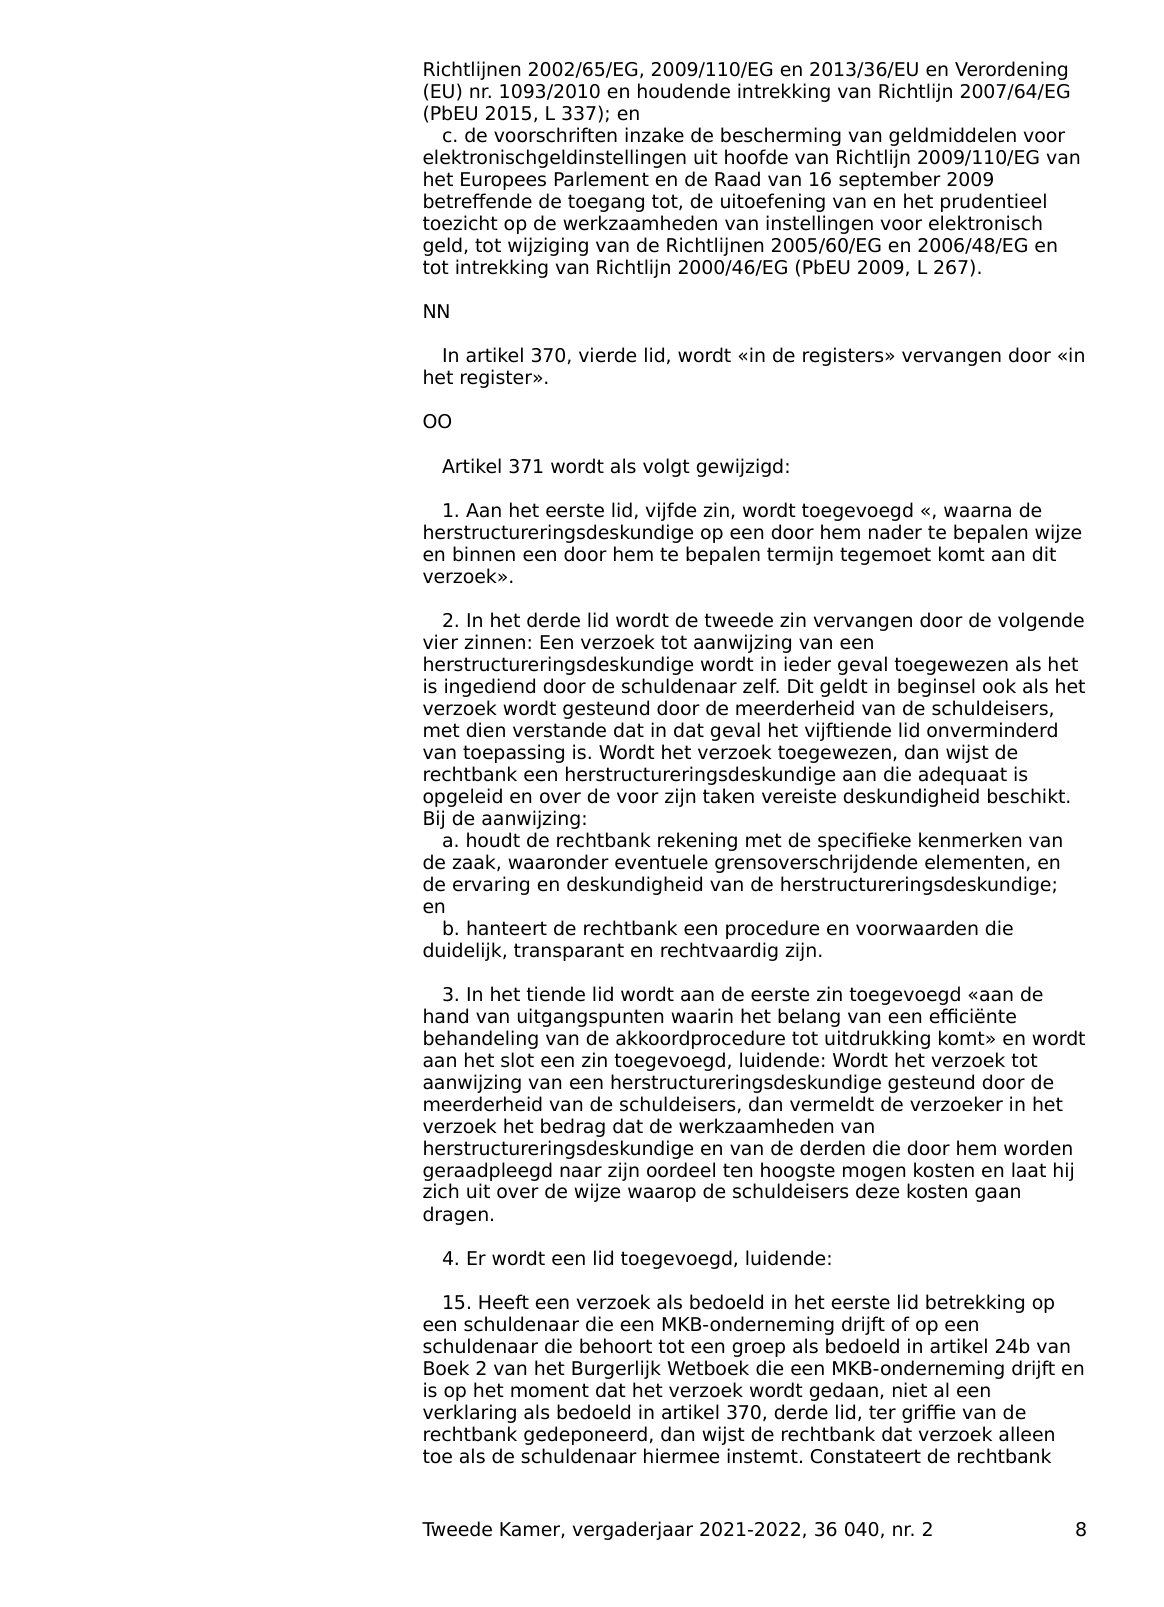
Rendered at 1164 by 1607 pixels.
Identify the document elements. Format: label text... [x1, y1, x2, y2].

text 1. Aan het eerste lid, vijfde zin, wordt toegevoegd «, waarna de herstructureringsdeskundige op een door hem nader te bepalen wijze en binnen een door hem te bepalen termijn tegemoet komt aan dit verzoek». [422, 500, 1087, 588]
text NN [422, 301, 1087, 323]
text Artikel 371 wordt als volgt gewijzigd: [422, 456, 1087, 477]
text b. hanteert de rechtbank een procedure en voorwaarden die duidelijk, transparant en rechtvaardig zijn. [422, 917, 1087, 961]
text OO [422, 411, 1087, 433]
text 2. In het derde lid wordt de tweede zin vervangen door de volgende vier zinnen: Een verzoek tot aanwijzing van een herstructureringsdeskundige wordt in ieder geval toegewezen als het is ingediend door de schuldenaar zelf. Dit geldt in beginsel ook als het verzoek wordt gesteund door de meerderheid van de schuldeisers, met dien verstande dat in dat geval het vijftiende lid onverminderd van toepassing is. Wordt het verzoek toegewezen, dan wijst de rechtbank een herstructureringsdeskundige aan die adequaat is opgeleid en over de voor zijn taken vereiste deskundigheid beschikt. Bij de aanwijzing: [422, 610, 1087, 829]
text 3. In het tiende lid wordt aan de eerste zin toegevoegd «aan de hand van uitgangspunten waarin het belang van een efficiënte behandeling van de akkoordprocedure tot uitdrukking komt» en wordt aan het slot een zin toegevoegd, luidende: Wordt het verzoek tot aanwijzing van een herstructureringsdeskundige gesteund door de meerderheid van de schuldeisers, dan vermeldt de verzoeker in het verzoek het bedrag dat de werkzaamheden van herstructureringsdeskundige en van de derden die door hem worden geraadpleegd naar zijn oordeel ten hoogste mogen kosten en laat hij zich uit over de wijze waarop de schuldeisers deze kosten gaan dragen. [422, 984, 1087, 1225]
text 15. Heeft een verzoek als bedoeld in het eerste lid betrekking op een schuldenaar die een MKB-onderneming drijft of op een schuldenaar die behoort tot een groep als bedoeld in artikel 24b van Boek 2 van het Burgerlijk Wetboek die een MKB-onderneming drijft en is op het moment dat het verzoek wordt gedaan, niet al een verklaring als bedoeld in artikel 370, derde lid, ter griffie van de rechtbank gedeponeerd, dan wijst de rechtbank dat verzoek alleen toe als de schuldenaar hiermee instemt. Constateert de rechtbank [422, 1292, 1087, 1468]
text 4. Er wordt een lid toegevoegd, luidende: [422, 1248, 1087, 1269]
text Richtlijnen 2002/65/EG, 2009/110/EG en 2013/36/EU en Verordening (EU) nr. 1093/2010 en houdende intrekking van Richtlijn 2007/64/EG (PbEU 2015, L 337); en [422, 59, 1087, 125]
text In artikel 370, vierde lid, wordt «in de registers» vervangen door «in het register». [422, 345, 1087, 389]
text a. houdt de rechtbank rekening met de specifieke kenmerken van de zaak, waaronder eventuele grensoverschrijdende elementen, en de ervaring en deskundigheid van de herstructureringsdeskundige; en [422, 829, 1087, 917]
text c. de voorschriften inzake de bescherming van geldmiddelen voor elektronischgeldinstellingen uit hoofde van Richtlijn 2009/110/EG van het Europees Parlement en de Raad van 16 september 2009 betreffende de toegang tot, de uitoefening van en het prudentieel toezicht op de werkzaamheden van instellingen voor elektronisch geld, tot wijziging van de Richtlijnen 2005/60/EG en 2006/48/EG en tot intrekking van Richtlijn 2000/46/EG (PbEU 2009, L 267). [422, 125, 1087, 279]
